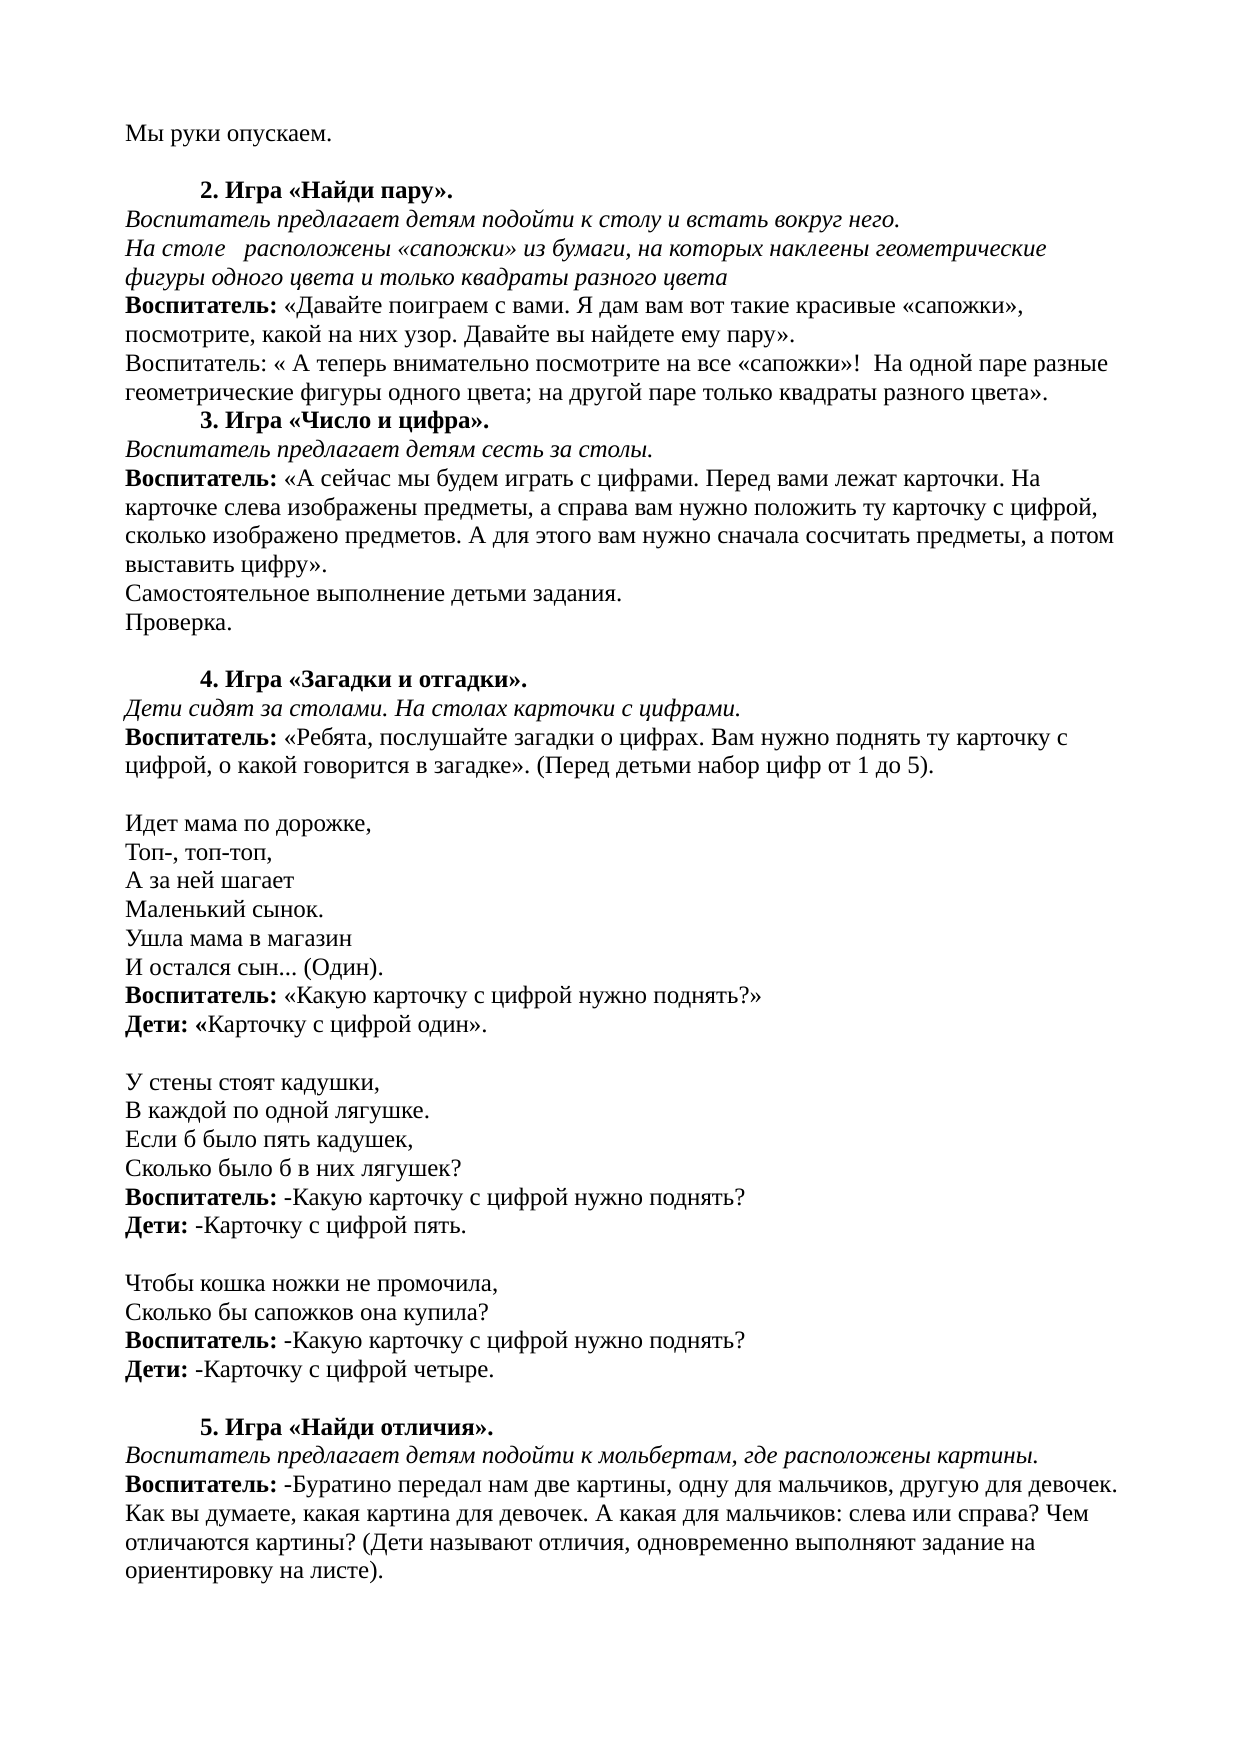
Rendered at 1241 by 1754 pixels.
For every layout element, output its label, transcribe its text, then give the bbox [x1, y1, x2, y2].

text Воспитатель: «Какую карточку с цифрой нужно поднять?» [125, 981, 1122, 1009]
text Воспитатель: -Какую карточку с цифрой нужно поднять? [125, 1326, 1122, 1354]
text Воспитатель: -Буратино передал нам две картины, одну для мальчиков, другую для девочек. Как вы думаете, какая картина для девочек. А какая для мальчиков: слева или справа? Чем отличаются картины? (Дети называют отличия, одновременно выполняют задание на ориентировку на листе). [125, 1469, 1122, 1584]
text У стены стоят кадушки, [125, 1067, 1122, 1096]
text Топ-, топ-топ, [125, 837, 1122, 866]
text Самостоятельное выполнение детьми задания. [125, 578, 1122, 607]
text Воспитатель предлагает детям подойти к мольбертам, где расположены картины. [125, 1441, 1122, 1469]
list 3. Игра «Число и цифра». [162, 406, 1122, 434]
text Дети: -Карточку с цифрой четыре. [125, 1354, 1122, 1383]
text И остался сын... (Один). [125, 952, 1122, 981]
text Воспитатель: «Давайте поиграем с вами. Я дам вам вот такие красивые «сапожки», посмотрите, какой на них узор. Давайте вы найдете ему пару». [125, 291, 1122, 348]
text Если б было пять кадушек, [125, 1124, 1122, 1153]
text Воспитатель предлагает детям сесть за столы. [125, 434, 1122, 463]
text Проверка. [125, 607, 1122, 636]
text Сколько бы сапожков она купила? [125, 1297, 1122, 1326]
text Воспитатель: «Ребята, послушайте загадки о цифрах. Вам нужно поднять ту карточку с цифрой, о какой говорится в загадке». (Перед детьми набор цифр от 1 до 5). [125, 722, 1122, 779]
list 2. Игра «Найди пару». [162, 176, 1122, 204]
text Дети сидят за столами. На столах карточки с цифрами. [125, 693, 1122, 722]
text Воспитатель: «А сейчас мы будем играть с цифрами. Перед вами лежат карточки. На карточке слева изображены предметы, а справа вам нужно положить ту карточку с цифрой, сколько изображено предметов. А для этого вам нужно сначала сосчитать предметы, а потом выставить цифру». [125, 463, 1122, 578]
text Дети: «Карточку с цифрой один». [125, 1009, 1122, 1038]
text Дети: -Карточку с цифрой пять. [125, 1211, 1122, 1239]
text Воспитатель: « А теперь внимательно посмотрите на все «сапожки»! На одной паре разные геометрические фигуры одного цвета; на другой паре только квадраты разного цвета». [125, 348, 1122, 406]
list 5. Игра «Найди отличия». [162, 1412, 1122, 1441]
text А за ней шагает [125, 866, 1122, 894]
text Воспитатель: -Какую карточку с цифрой нужно поднять? [125, 1182, 1122, 1211]
text Маленький сынок. [125, 894, 1122, 923]
text Идет мама по дорожке, [125, 808, 1122, 837]
text Сколько было б в них лягушек? [125, 1153, 1122, 1182]
text Ушла мама в магазин [125, 923, 1122, 952]
list 4. Игра «Загадки и отгадки». [162, 664, 1122, 693]
text Чтобы кошка ножки не промочила, [125, 1268, 1122, 1297]
text На столе расположены «сапожки» из бумаги, на которых наклеены геометрические фигуры одного цвета и только квадраты разного цвета [125, 233, 1122, 291]
text В каждой по одной лягушке. [125, 1096, 1122, 1124]
text Мы руки опускаем. [125, 118, 1122, 147]
text Воспитатель предлагает детям подойти к столу и встать вокруг него. [125, 204, 1122, 233]
